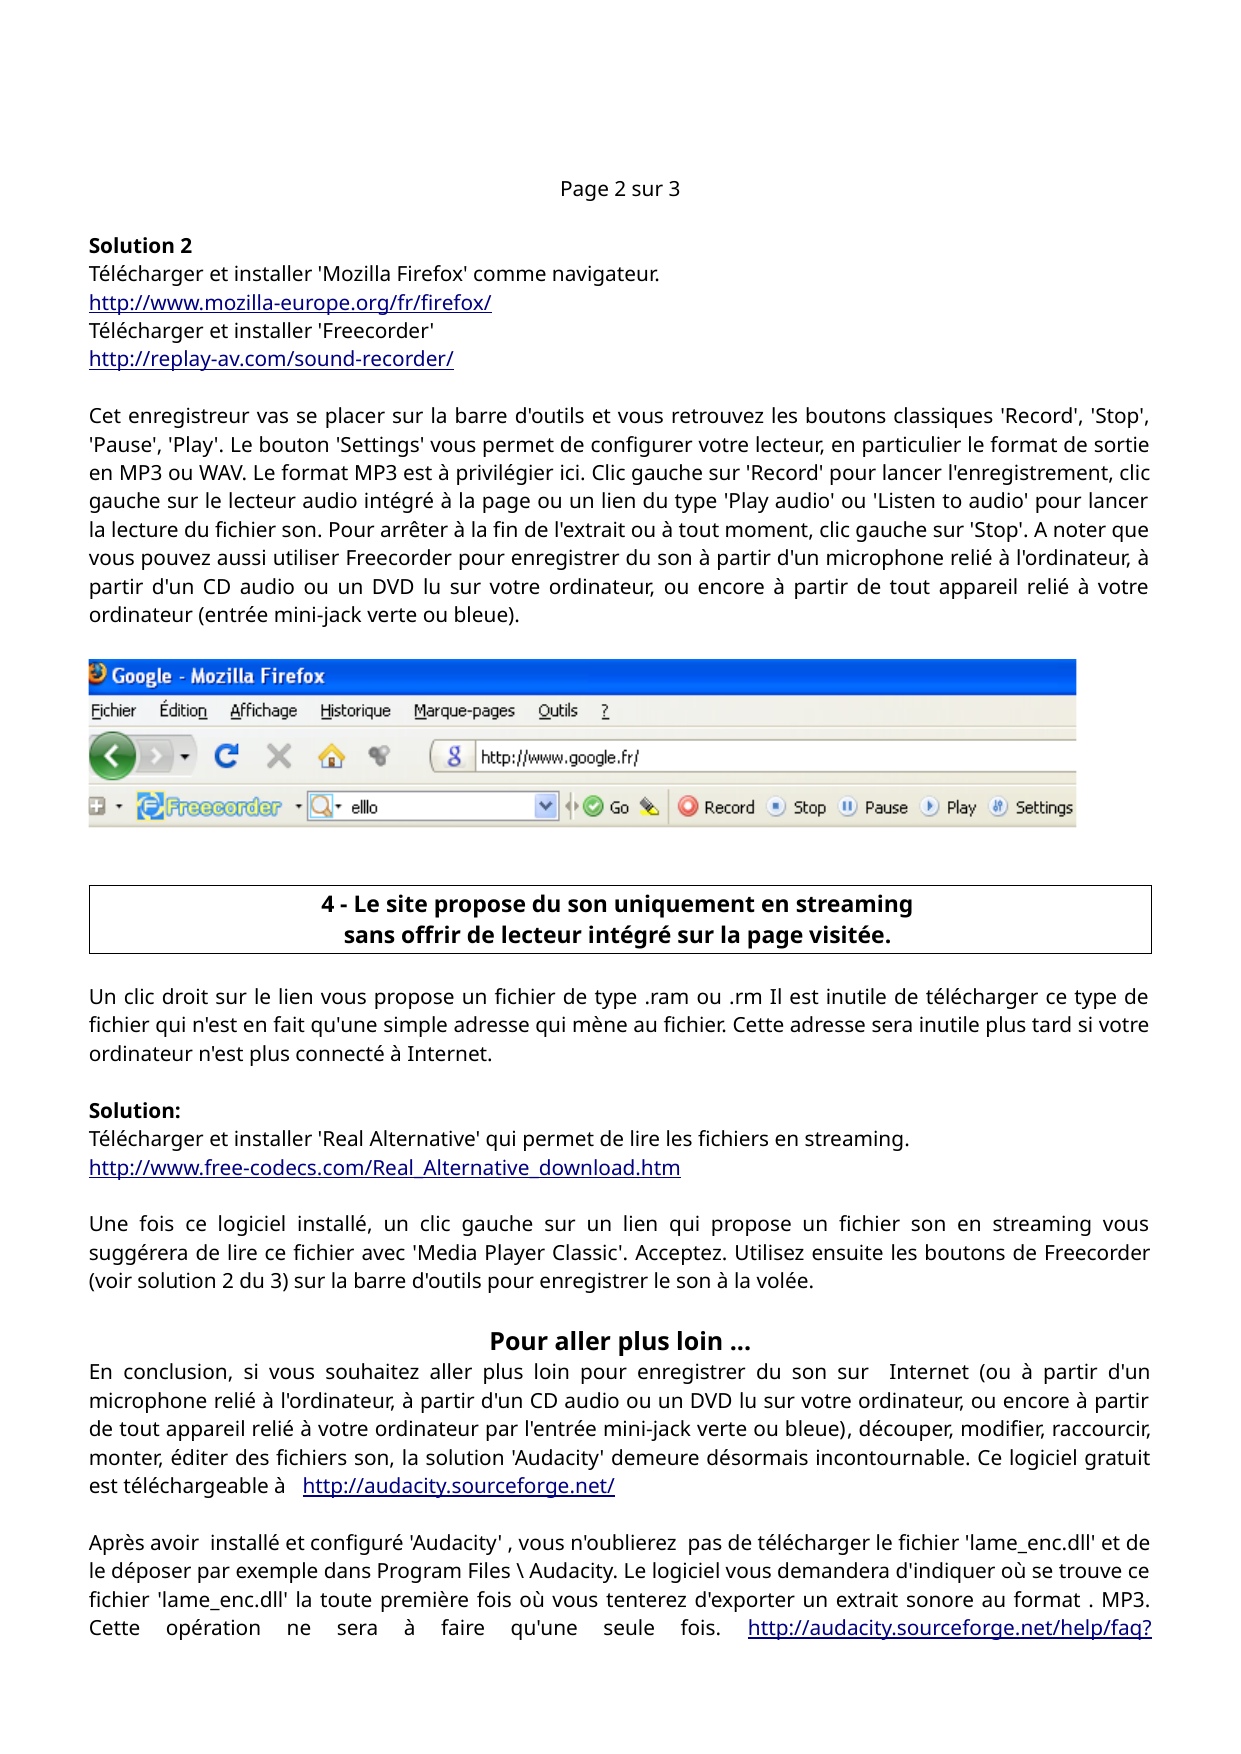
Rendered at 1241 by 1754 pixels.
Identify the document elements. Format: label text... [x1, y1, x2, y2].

text Solution 2 Télécharger et installer 'Mozilla Firefox' comme navigateur. http://www.mozilla-europe.org/fr/firefox/ [88, 231, 1152, 316]
text http://www.free-codecs.com/Real_Alternative_download.htm [88, 1153, 1152, 1181]
text Pour aller plus loin ... [88, 1323, 1152, 1357]
text Après avoir installé et configuré 'Audacity' , vous n'oublierez pas de télécharger le fichier 'lame_enc.dll' et de le déposer par exemple dans Program Files \ Audacity. Le logiciel vous demandera d'indiquer où se trouve ce fichier 'lame_enc.dll' la toute première fois où vous tenterez d'exporter un extrait sonore au format . MP3. Cette opération ne sera à faire qu'une seule fois. http://audacity.sourceforge.net/help/faq? [88, 1528, 1152, 1642]
text http://replay-av.com/sound-recorder/ [88, 344, 1152, 373]
text En conclusion, si vous souhaitez aller plus loin pour enregistrer du son sur Internet (ou à partir d'un microphone relié à l'ordinateur, à partir d'un CD audio ou un DVD lu sur votre ordinateur, ou encore à partir de tout appareil relié à votre ordinateur par l'entrée mini-jack verte ou bleue), découper, modifier, raccourcir, monter, éditer des fichiers son, la solution 'Audacity' demeure désormais incontournable. Ce logiciel gratuit est téléchargeable à http://audacity.sourceforge.net/ [88, 1357, 1152, 1499]
text Une fois ce logiciel installé, un clic gauche sur un lien qui propose un fichier son en streaming vous suggérera de lire ce fichier avec 'Media Player Classic'. Acceptez. Utilisez ensuite les boutons de Freecorder (voir solution 2 du 3) sur la barre d'outils pour enregistrer le son à la volée. [88, 1209, 1152, 1295]
text 4 - Le site propose du son uniquement en streaming sans offrir de lecteur intégré sur la page visitée. [90, 886, 1151, 953]
text Télécharger et installer 'Freecorder' [88, 316, 1152, 344]
text Un clic droit sur le lien vous propose un fichier de type .ram ou .rm Il est inutile de télécharger ce type de fichier qui n'est en fait qu'une simple adresse qui mène au fichier. Cette adresse sera inutile plus tard si votre ordinateur n'est plus connecté à Internet. [88, 982, 1152, 1067]
text Page 2 sur 3 [88, 174, 1152, 202]
text Solution: Télécharger et installer 'Real Alternative' qui permet de lire les fichiers en streaming. [88, 1096, 1152, 1153]
text Cet enregistreur vas se placer sur la barre d'outils et vous retrouvez les boutons classiques 'Record', 'Stop', 'Pause', 'Play'. Le bouton 'Settings' vous permet de configurer votre lecteur, en particulier le format de sortie en MP3 ou WAV. Le format MP3 est à privilégier ici. Clic gauche sur 'Record' pour lancer l'enregistrement, clic gauche sur le lecteur audio intégré à la page ou un lien du type 'Play audio' ou 'Listen to audio' pour lancer la lecture du fichier son. Pour arrêter à la fin de l'extrait ou à tout moment, clic gauche sur 'Stop'. A noter que vous pouvez aussi utiliser Freecorder pour enregistrer du son à partir d'un microphone relié à l'ordinateur, à partir d'un CD audio ou un DVD lu sur votre ordinateur, ou encore à partir de tout appareil relié à votre ordinateur (entrée mini-jack verte ou bleue). [88, 401, 1152, 629]
